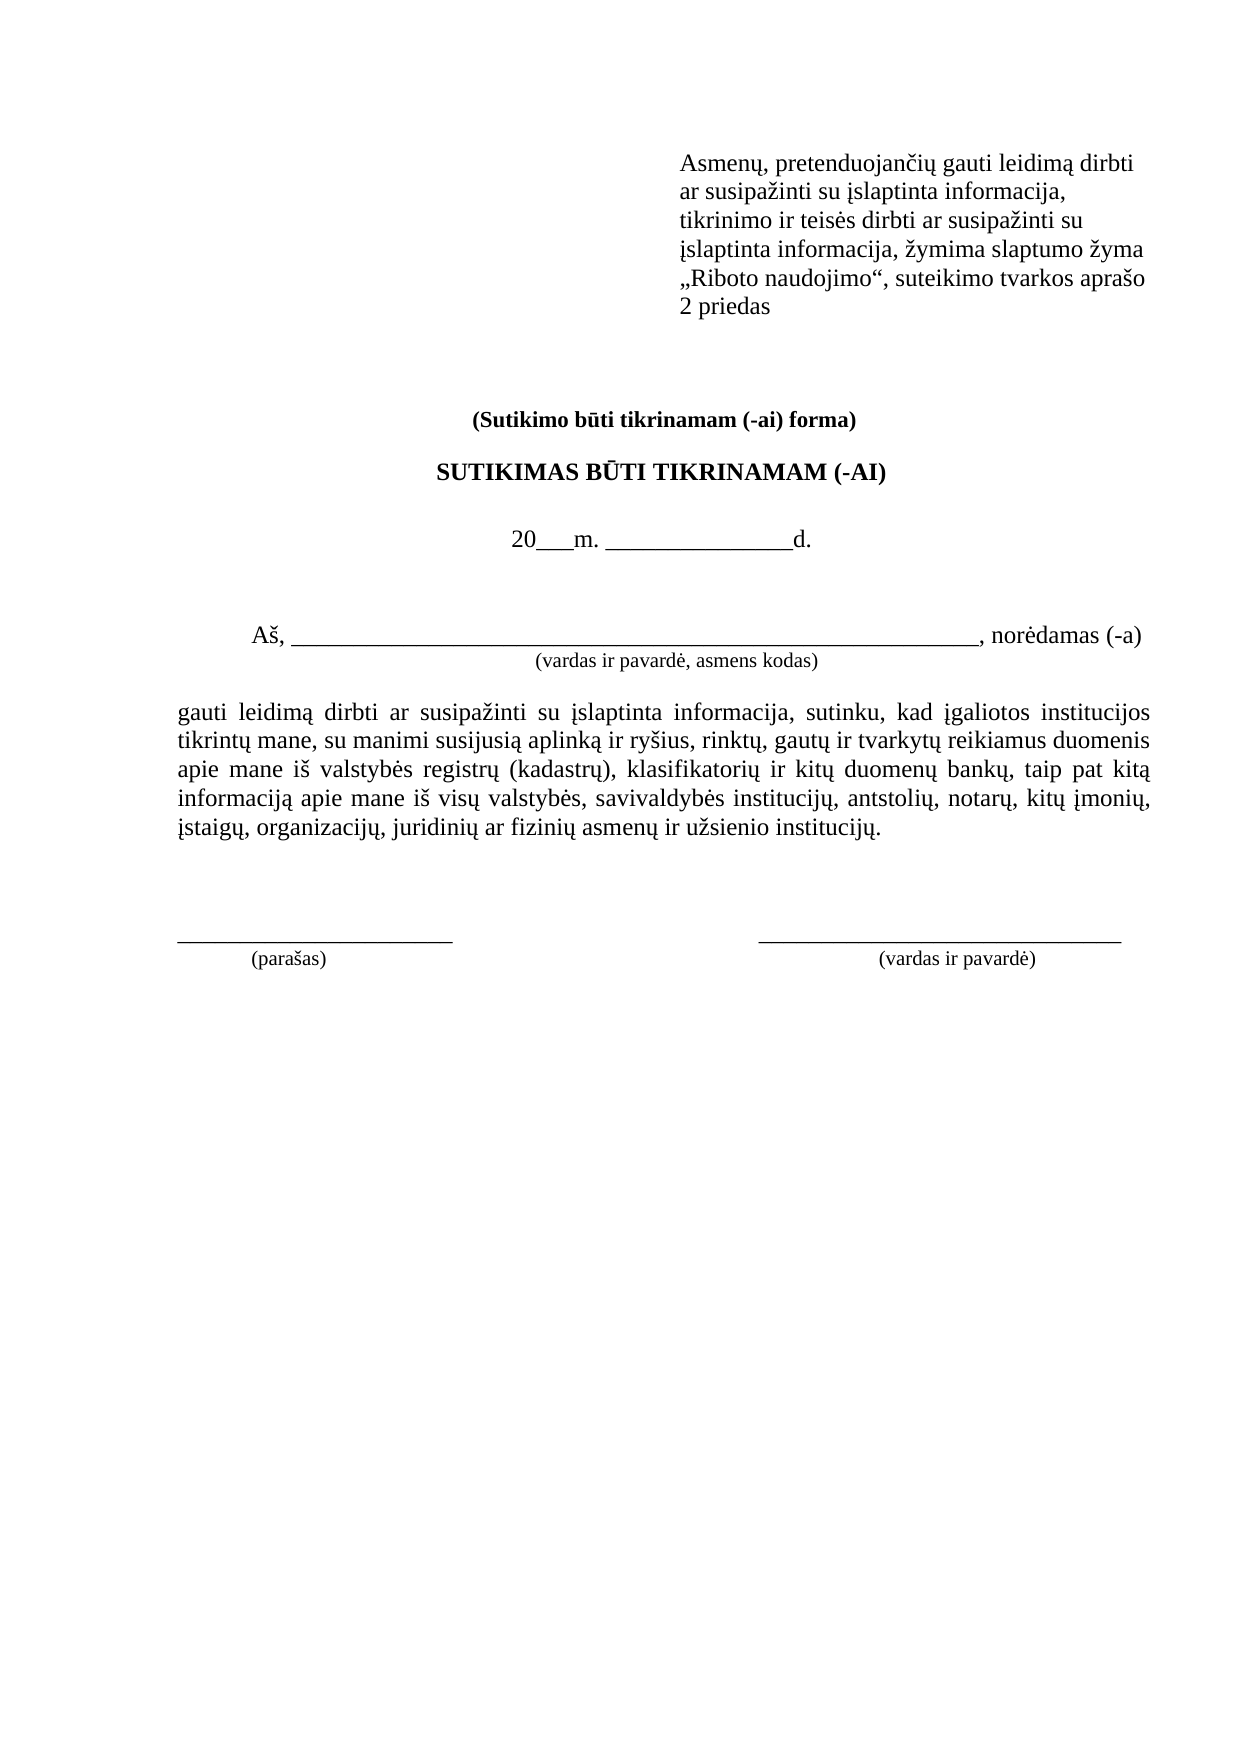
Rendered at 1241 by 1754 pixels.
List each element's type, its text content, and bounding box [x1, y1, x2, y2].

text SUTIKIMAS būti tikrinamam (-AI) [177, 457, 1152, 486]
text gauti leidimą dirbti ar susipažinti su įslaptinta informacija, sutinku, kad įgaliotos institucijos tikrintų mane, su manimi susijusią aplinką ir ryšius, rinktų, gautų ir tvarkytų reikiamus duomenis apie mane iš valstybės registrų (kadastrų), klasifikatorių ir kitų duomenų bankų, taip pat kitą informaciją apie mane iš visų valstybės, savivaldybės institucijų, antstolių, notarų, kitų įmonių, įstaigų, organizacijų, juridinių ar fizinių asmenų ir užsienio institucijų. [177, 697, 1152, 840]
text ______________________ _____________________________ [177, 917, 1152, 946]
text Asmenų, pretenduojančių gauti leidimą dirbti ar susipažinti su įslaptinta informacija, tikrinimo ir teisės dirbti ar susipažinti su įslaptinta informacija, žymima slaptumo žyma „Riboto naudojimo“, suteikimo tvarkos aprašo 2 priedas [679, 148, 1152, 320]
text (parašas) (vardas ir pavardė) [177, 946, 1152, 970]
text 20___m. _______________d. [177, 524, 1152, 553]
text (Sutikimo būti tikrinamam (-ai) forma) [177, 406, 1152, 433]
text Aš, _______________________________________________________, norėdamas (-a) [177, 620, 1152, 648]
text (vardas ir pavardė, asmens kodas) [177, 648, 1152, 672]
